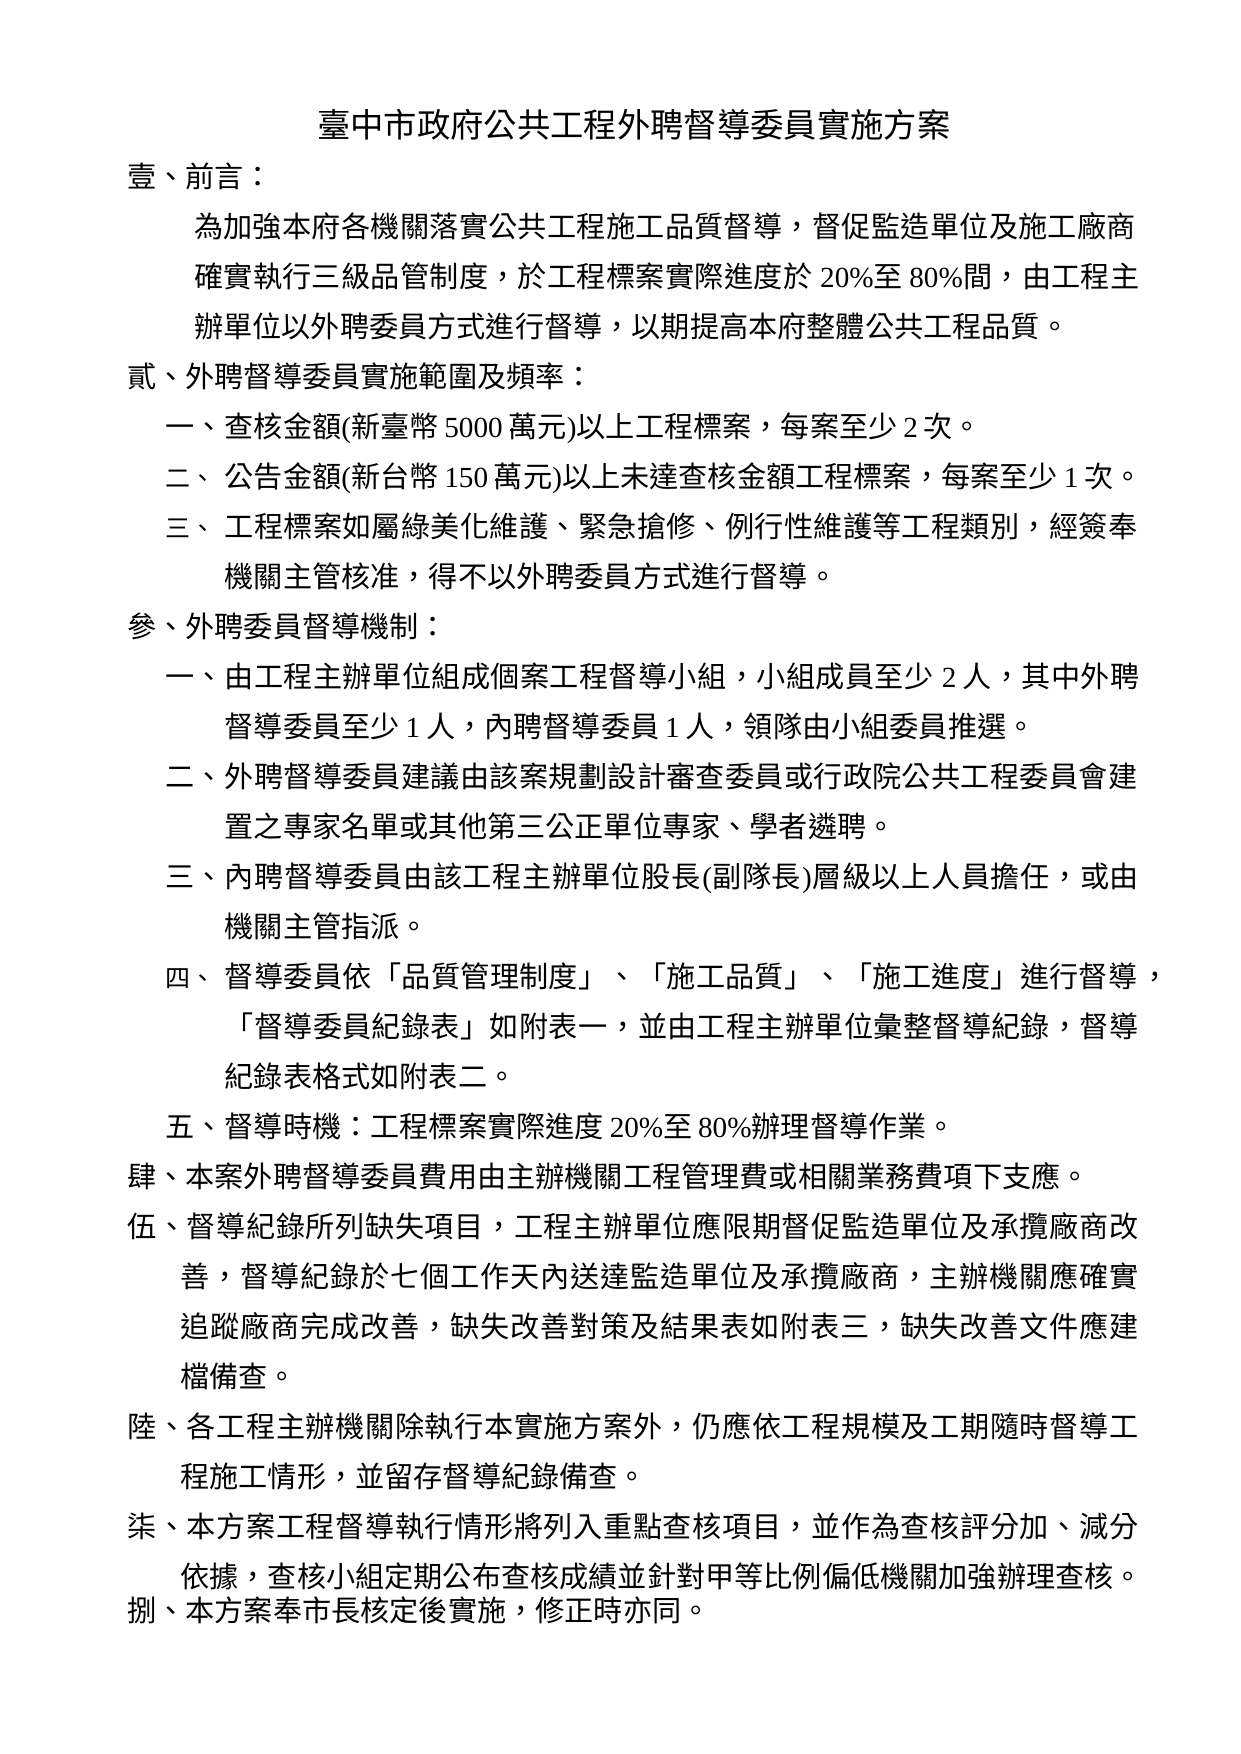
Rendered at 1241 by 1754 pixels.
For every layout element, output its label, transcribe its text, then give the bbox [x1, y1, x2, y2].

list 督導委員依「品質管理制度」、「施工品質」、「施工進度」進行督導，「督導委員紀錄表」如附表一，並由工程主辦單位彙整督導紀錄，督導紀錄表格式如附表二。 [165, 948, 1140, 1098]
list 督導時機：工程標案實際進度20%至80%辦理督導作業。 [165, 1098, 1140, 1148]
text 參、外聘委員督導機制： [127, 598, 1140, 648]
list 外聘督導委員建議由該案規劃設計審查委員或行政院公共工程委員會建置之專家名單或其他第三公正單位專家、學者遴聘。 [165, 748, 1140, 848]
text 捌、本方案奉市長核定後實施，修正時亦同。 [127, 1598, 1140, 1627]
list 工程標案如屬綠美化維護、緊急搶修、例行性維護等工程類別，經簽奉機關主管核准，得不以外聘委員方式進行督導。 [165, 498, 1140, 598]
text 柒、本方案工程督導執行情形將列入重點查核項目，並作為查核評分加、減分依據，查核小組定期公布查核成績並針對甲等比例偏低機關加強辦理查核。 [127, 1498, 1140, 1598]
list 查核金額(新臺幣5000萬元)以上工程標案，每案至少2次。 [165, 398, 1140, 448]
text 為加強本府各機關落實公共工程施工品質督導，督促監造單位及施工廠商確實執行三級品管制度，於工程標案實際進度於20%至80%間，由工程主辦單位以外聘委員方式進行督導，以期提高本府整體公共工程品質。 [194, 198, 1140, 348]
text 壹、前言： [127, 148, 1140, 198]
text 肆、本案外聘督導委員費用由主辦機關工程管理費或相關業務費項下支應。 [127, 1148, 1140, 1198]
text 貳、外聘督導委員實施範圍及頻率： [127, 348, 1140, 398]
text 臺中市政府公共工程外聘督導委員實施方案 [127, 94, 1140, 148]
list 內聘督導委員由該工程主辦單位股長(副隊長)層級以上人員擔任，或由機關主管指派。 [165, 848, 1140, 948]
list 由工程主辦單位組成個案工程督導小組，小組成員至少2人，其中外聘督導委員至少1人，內聘督導委員1人，領隊由小組委員推選。 [165, 648, 1140, 748]
text 伍、督導紀錄所列缺失項目，工程主辦單位應限期督促監造單位及承攬廠商改善，督導紀錄於七個工作天內送達監造單位及承攬廠商，主辦機關應確實追蹤廠商完成改善，缺失改善對策及結果表如附表三，缺失改善文件應建檔備查。 [127, 1198, 1140, 1398]
list 公告金額(新台幣150萬元)以上未達查核金額工程標案，每案至少1次。 [165, 448, 1140, 498]
text 陸、各工程主辦機關除執行本實施方案外，仍應依工程規模及工期隨時督導工程施工情形，並留存督導紀錄備查。 [127, 1398, 1140, 1498]
